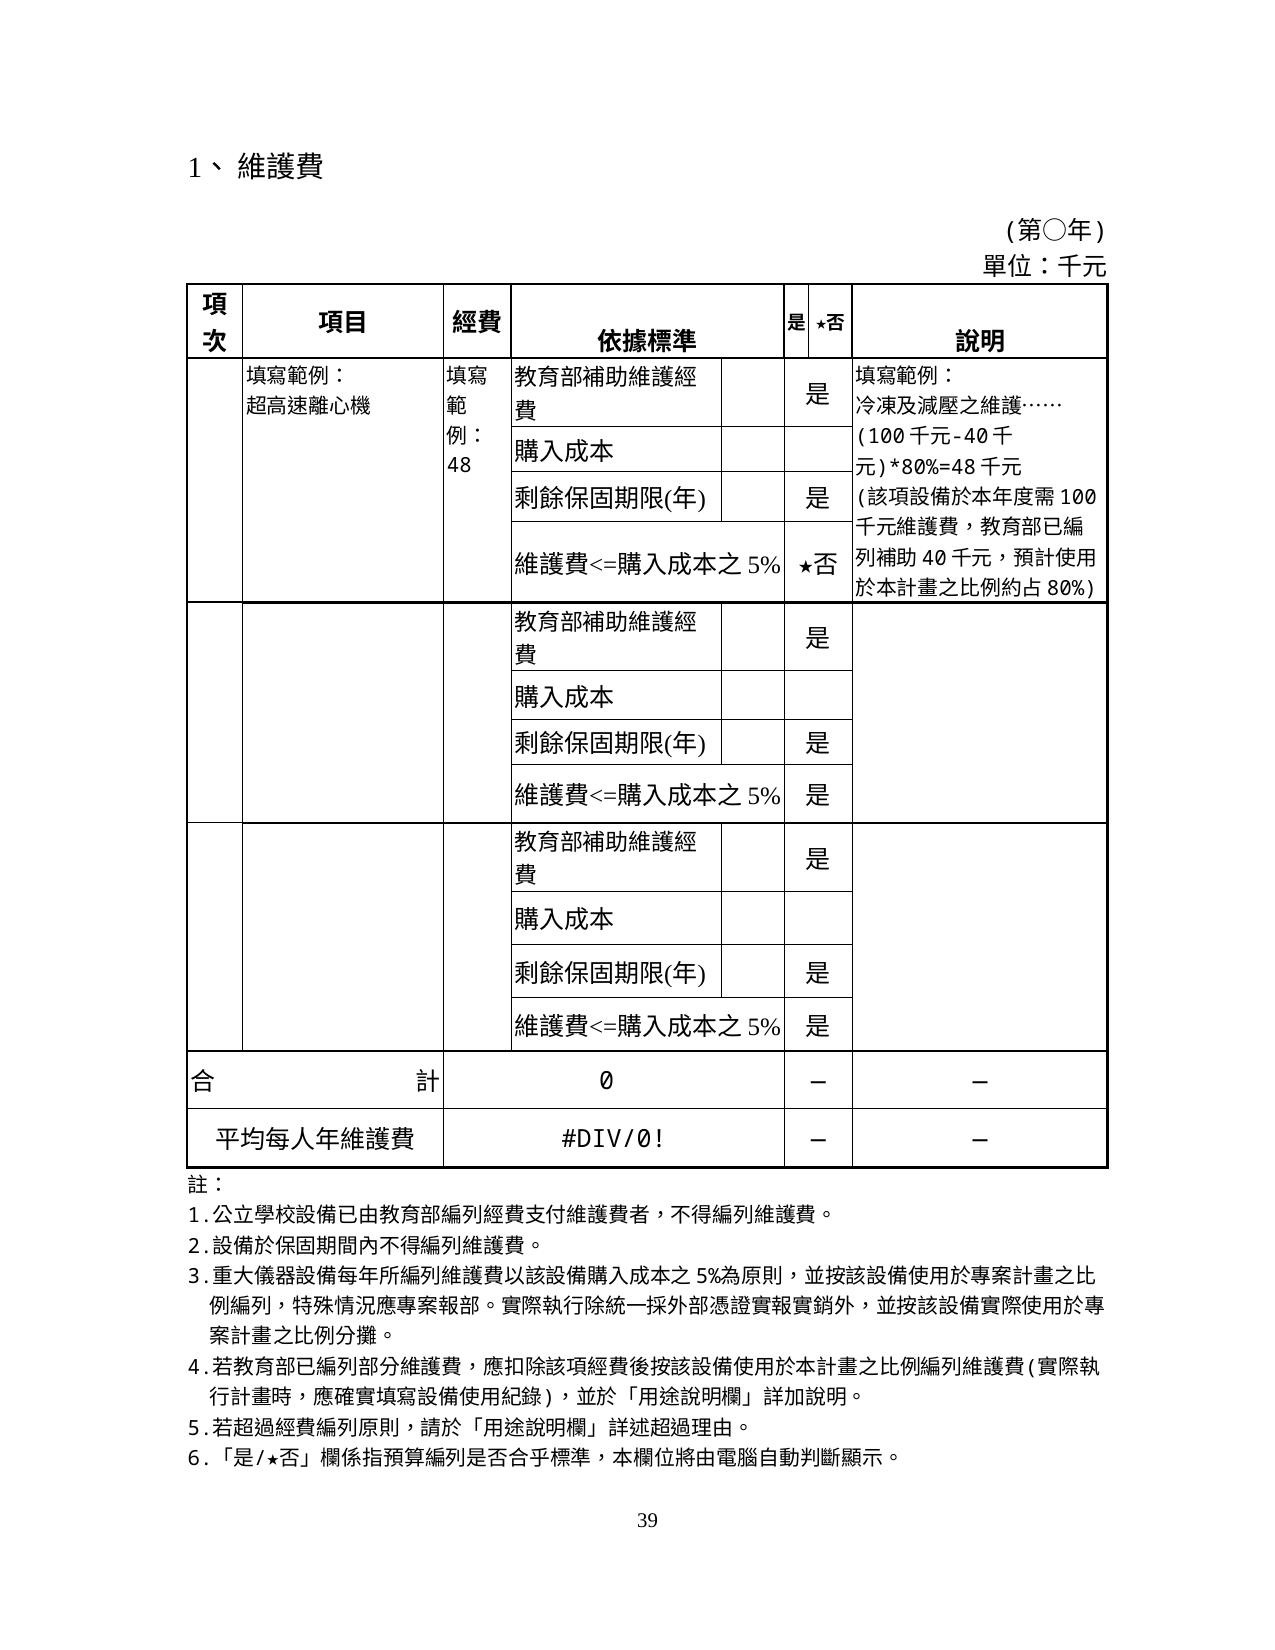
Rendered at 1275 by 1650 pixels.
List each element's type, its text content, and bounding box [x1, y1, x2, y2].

table_cell 購入成本 [512, 671, 721, 718]
table_header ★否 [809, 285, 851, 357]
table_cell — [785, 1109, 852, 1166]
table_cell [444, 604, 511, 822]
table_cell 填寫範例： 冷凍及減壓之維護…… (100千元-40千元)*80%=48千元 (該項設備於本年度需100千元維護費，教育部已編列補助40千元，預計使用於本計畫之比例約占80%) [853, 359, 1106, 601]
table_cell 教育部補助維護經費 [512, 824, 721, 891]
table_cell 維護費<=購入成本之5% [512, 765, 784, 822]
table_cell — [785, 1052, 852, 1108]
table_cell 是 [785, 359, 852, 426]
table_cell 剩餘保固期限(年) [512, 472, 721, 521]
table_cell 是 [785, 945, 852, 997]
table_cell 維護費<=購入成本之5% [512, 998, 784, 1050]
table_cell [785, 427, 852, 471]
table_cell 是 [785, 604, 852, 670]
table_cell 購入成本 [512, 427, 721, 471]
table_header 說明 [853, 285, 1106, 357]
table_cell [722, 604, 784, 670]
table_cell [785, 892, 852, 944]
table_cell [188, 603, 242, 822]
subtitle 維護費 [187, 148, 1107, 185]
text 1.公立學校設備已由教育部編列經費支付維護費者，不得編列維護費。 [187, 1199, 1107, 1229]
table_cell [722, 472, 784, 521]
table_cell 剩餘保固期限(年) [512, 720, 721, 764]
table_cell 教育部補助維護經費 [512, 359, 721, 426]
table_cell — [853, 1052, 1106, 1108]
table_cell 是 [785, 765, 852, 822]
table_cell [722, 720, 784, 764]
table_cell [853, 604, 1106, 822]
table_header 項目 [243, 285, 443, 357]
table_cell 填寫範例： 48 [444, 359, 511, 601]
table_cell [722, 427, 784, 471]
table_cell ★否 [785, 522, 852, 601]
table_cell 合 計 [188, 1052, 443, 1108]
table_cell [785, 671, 852, 718]
table_cell — [853, 1109, 1106, 1166]
table_cell [853, 824, 1106, 1050]
table_cell 是 [785, 824, 852, 891]
table_header 經費 [444, 285, 510, 357]
table_cell [243, 604, 443, 822]
table_header 依據標準 [512, 285, 783, 357]
table_cell [444, 824, 511, 1050]
table_cell [722, 824, 784, 891]
table_cell 剩餘保固期限(年) [512, 945, 721, 997]
table_cell [188, 359, 242, 601]
table_header 是 [785, 285, 808, 357]
table_cell 是 [785, 998, 852, 1050]
text 2.設備於保固期間內不得編列維護費。 [187, 1229, 1107, 1259]
table_cell 維護費<=購入成本之5% [512, 522, 784, 601]
table_cell [722, 671, 784, 718]
text 註： [187, 1169, 1107, 1199]
text (第○年) 單位：千元 [187, 210, 1107, 283]
table_cell [243, 824, 443, 1050]
table_cell [722, 892, 784, 944]
text 5.若超過經費編列原則，請於「用途說明欄」詳述超過理由。 [187, 1411, 1107, 1441]
table_cell 是 [785, 720, 852, 764]
table_cell 平均每人年維護費 [188, 1109, 443, 1166]
table_cell #DIV/0! [444, 1109, 784, 1166]
table_cell 教育部補助維護經費 [512, 604, 721, 670]
text 3.重大儀器設備每年所編列維護費以該設備購入成本之5%為原則，並按該設備使用於專案計畫之比例編列，特殊情況應專案報部。實際執行除統一採外部憑證實報實銷外，並按該設備實際使用於專案計畫 之比例分攤。 [187, 1259, 1107, 1350]
text 6.「是/★否」欄係指預算編列是否合乎標準，本欄位將由電腦自動判斷顯示。 [187, 1441, 1107, 1471]
table_cell [722, 945, 784, 997]
table_cell [188, 823, 242, 1050]
table_cell 0 [444, 1052, 784, 1108]
table_cell 是 [785, 472, 852, 521]
table_header 項次 [188, 285, 242, 357]
table_cell 購入成本 [512, 892, 721, 944]
table_cell [722, 359, 784, 426]
table_cell 填寫範例： 超高速離心機 [243, 359, 443, 601]
text 4.若教育部已編列部分維護費，應扣除該項經費後按該設備使用於本計畫之比例編列維護費(實際執行計畫時，應確實填寫設備使用紀錄)，並於「用途說明欄」詳加說明。 [187, 1350, 1107, 1411]
